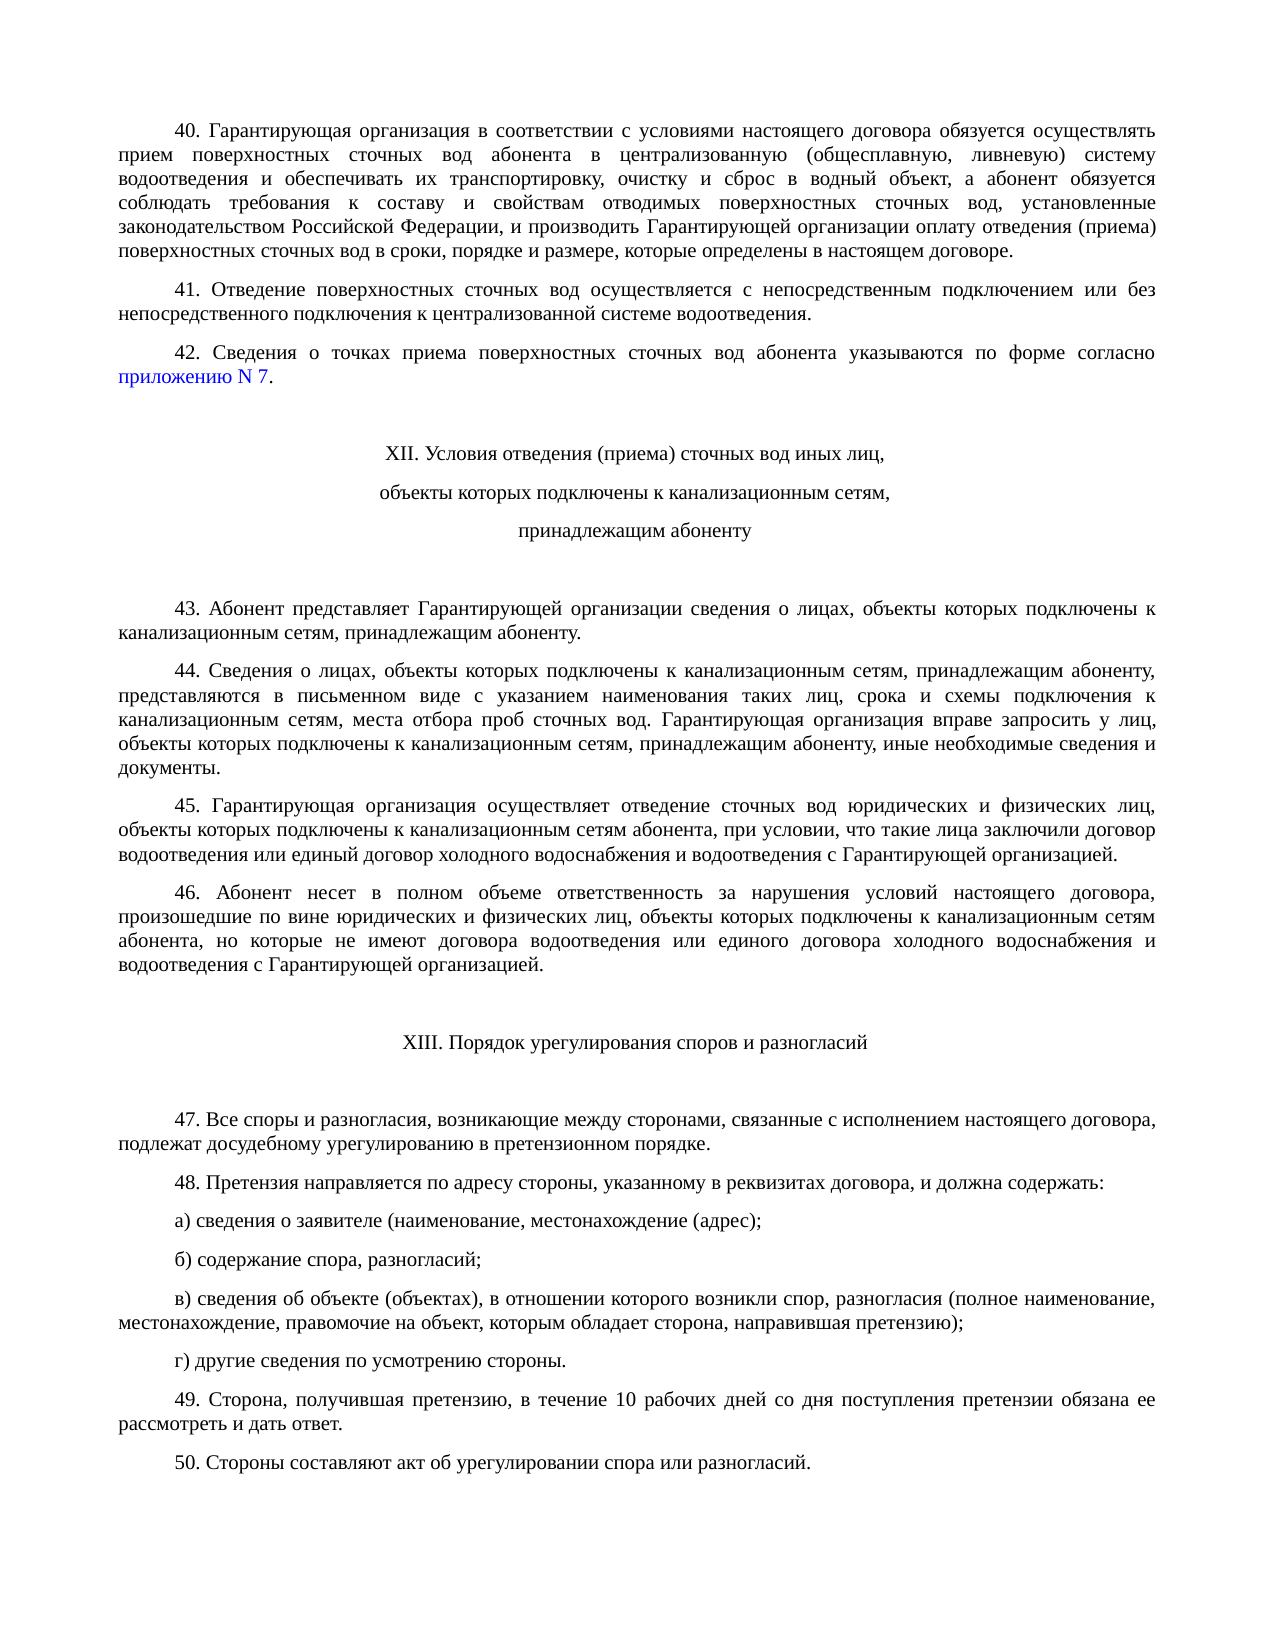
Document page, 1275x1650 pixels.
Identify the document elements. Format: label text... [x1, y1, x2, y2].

text 42. Сведения о точках приема поверхностных сточных вод абонента указываются по форме согласно приложению N 7. [118, 340, 1157, 388]
text 44. Сведения о лицах, объекты которых подключены к канализационным сетям, принадлежащим абоненту, представляются в письменном виде с указанием наименования таких лиц, срока и схемы подключения к канализационным сетям, места отбора проб сточных вод. Гарантирующая организация вправе запросить у лиц, объекты которых подключены к канализационным сетям, принадлежащим абоненту, иные необходимые сведения и документы. [118, 658, 1157, 779]
text 43. Абонент представляет Гарантирующей организации сведения о лицах, объекты которых подключены к канализационным сетям, принадлежащим абоненту. [118, 596, 1157, 644]
text 40. Гарантирующая организация в соответствии с условиями настоящего договора обязуется осуществлять прием поверхностных сточных вод абонента в централизованную (общесплавную, ливневую) систему водоотведения и обеспечивать их транспортировку, очистку и сброс в водный объект, а абонент обязуется соблюдать требования к составу и свойствам отводимых поверхностных сточных вод, установленные законодательством Российской Федерации, и производить Гарантирующей организации оплату отведения (приема) поверхностных сточных вод в сроки, порядке и размере, которые определены в настоящем договоре. [118, 118, 1157, 262]
text 49. Сторона, получившая претензию, в течение 10 рабочих дней со дня поступления претензии обязана ее рассмотреть и дать ответ. [118, 1387, 1157, 1435]
text XIII. Порядок урегулирования споров и разногласий [118, 1029, 1157, 1054]
text а) сведения о заявителе (наименование, местонахождение (адрес); [118, 1208, 1157, 1232]
text 47. Все споры и разногласия, возникающие между сторонами, связанные с исполнением настоящего договора, подлежат досудебному урегулированию в претензионном порядке. [118, 1107, 1157, 1155]
text г) другие сведения по усмотрению стороны. [118, 1348, 1157, 1372]
text 45. Гарантирующая организация осуществляет отведение сточных вод юридических и физических лиц, объекты которых подключены к канализационным сетям абонента, при условии, что такие лица заключили договор водоотведения или единый договор холодного водоснабжения и водоотведения с Гарантирующей организацией. [118, 793, 1157, 866]
text XII. Условия отведения (приема) сточных вод иных лиц, [118, 441, 1157, 465]
text 50. Стороны составляют акт об урегулировании спора или разногласий. [118, 1449, 1157, 1474]
text 41. Отведение поверхностных сточных вод осуществляется с непосредственным подключением или без непосредственного подключения к централизованной системе водоотведения. [118, 277, 1157, 325]
text 48. Претензия направляется по адресу стороны, указанному в реквизитах договора, и должна содержать: [118, 1169, 1157, 1194]
text в) сведения об объекте (объектах), в отношении которого возникли спор, разногласия (полное наименование, местонахождение, правомочие на объект, которым обладает сторона, направившая претензию); [118, 1286, 1157, 1334]
text принадлежащим абоненту [118, 518, 1157, 542]
text объекты которых подключены к канализационным сетям, [118, 480, 1157, 504]
text б) содержание спора, разногласий; [118, 1247, 1157, 1271]
text 46. Абонент несет в полном объеме ответственность за нарушения условий настоящего договора, произошедшие по вине юридических и физических лиц, объекты которых подключены к канализационным сетям абонента, но которые не имеют договора водоотведения или единого договора холодного водоснабжения и водоотведения с Гарантирующей организацией. [118, 880, 1157, 976]
